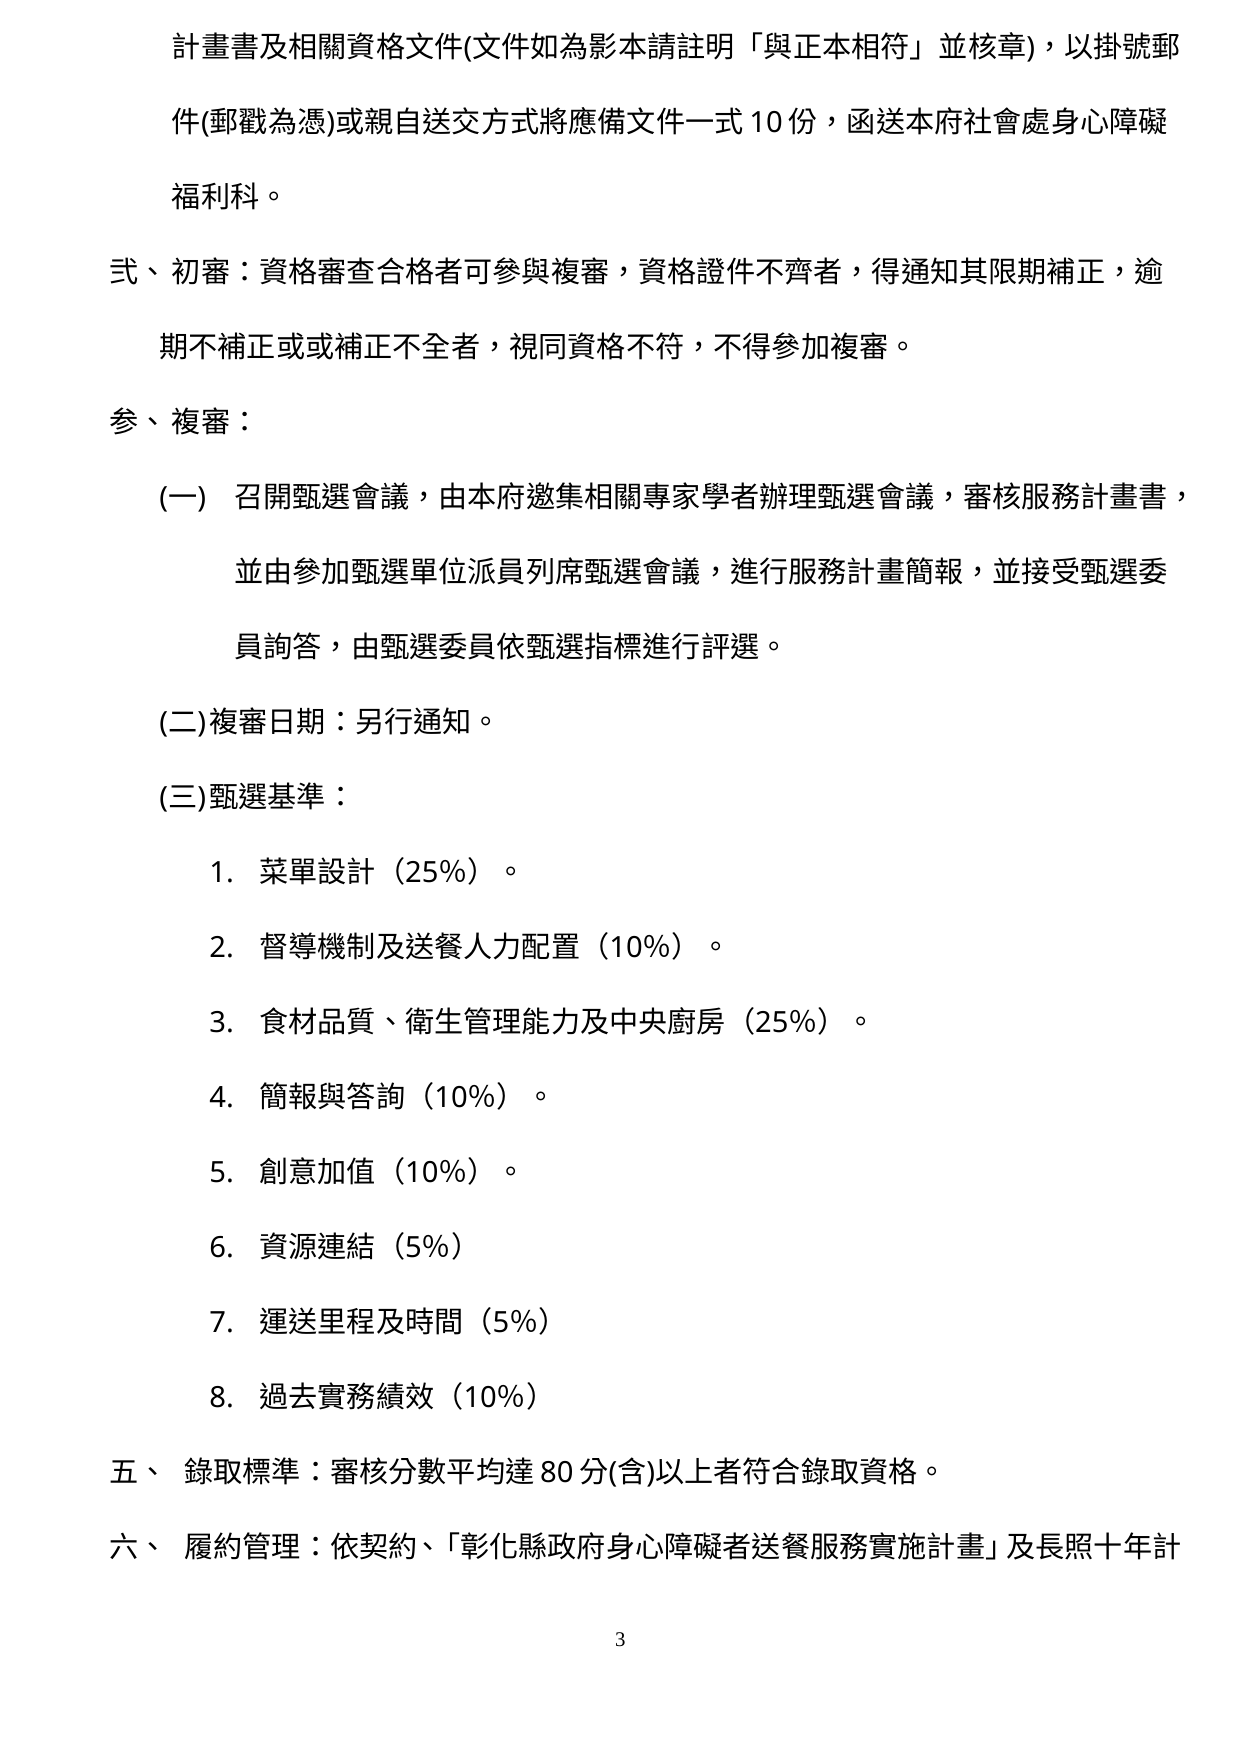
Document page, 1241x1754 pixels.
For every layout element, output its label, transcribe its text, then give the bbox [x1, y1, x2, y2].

list 複審： [109, 382, 1181, 457]
list 資源連結（5％） [209, 1207, 1181, 1282]
list 簡報與答詢（10％）。 [209, 1057, 1181, 1132]
list 運送里程及時間（5％） [209, 1282, 1181, 1357]
list 複審日期：另行通知。 [159, 682, 1181, 757]
list 督導機制及送餐人力配置（10％）。 [209, 907, 1181, 982]
list 召開甄選會議，由本府邀集相關專家學者辦理甄選會議，審核服務計畫書，並由參加甄選單位派員列席甄選會議，進行服務計畫簡報，並接受甄選委員詢答，由甄選委員依甄選指標進行評選。 [159, 457, 1181, 682]
list 履約管理：依契約、「彰化縣政府身心障礙者送餐服務實施計畫」及長照十年計 [109, 1507, 1181, 1582]
list 錄取標準：審核分數平均達80分(含)以上者符合錄取資格。 [109, 1432, 1181, 1507]
list 計畫書及相關資格文件(文件如為影本請註明「與正本相符」並核章)，以掛號郵件(郵戳為憑)或親自送交方式將應備文件一式10份，函送本府社會處身心障礙福利科。 [109, 7, 1181, 232]
list 食材品質、衛生管理能力及中央廚房（25％）。 [209, 982, 1181, 1057]
list 初審：資格審查合格者可參與複審，資格證件不齊者，得通知其限期補正，逾期不補正或或補正不全者，視同資格不符，不得參加複審。 [109, 232, 1181, 382]
list 創意加值（10％）。 [209, 1132, 1181, 1207]
list 甄選基準： [159, 757, 1181, 832]
list 過去實務績效（10％） [209, 1357, 1181, 1432]
list 菜單設計（25％）。 [209, 832, 1181, 907]
